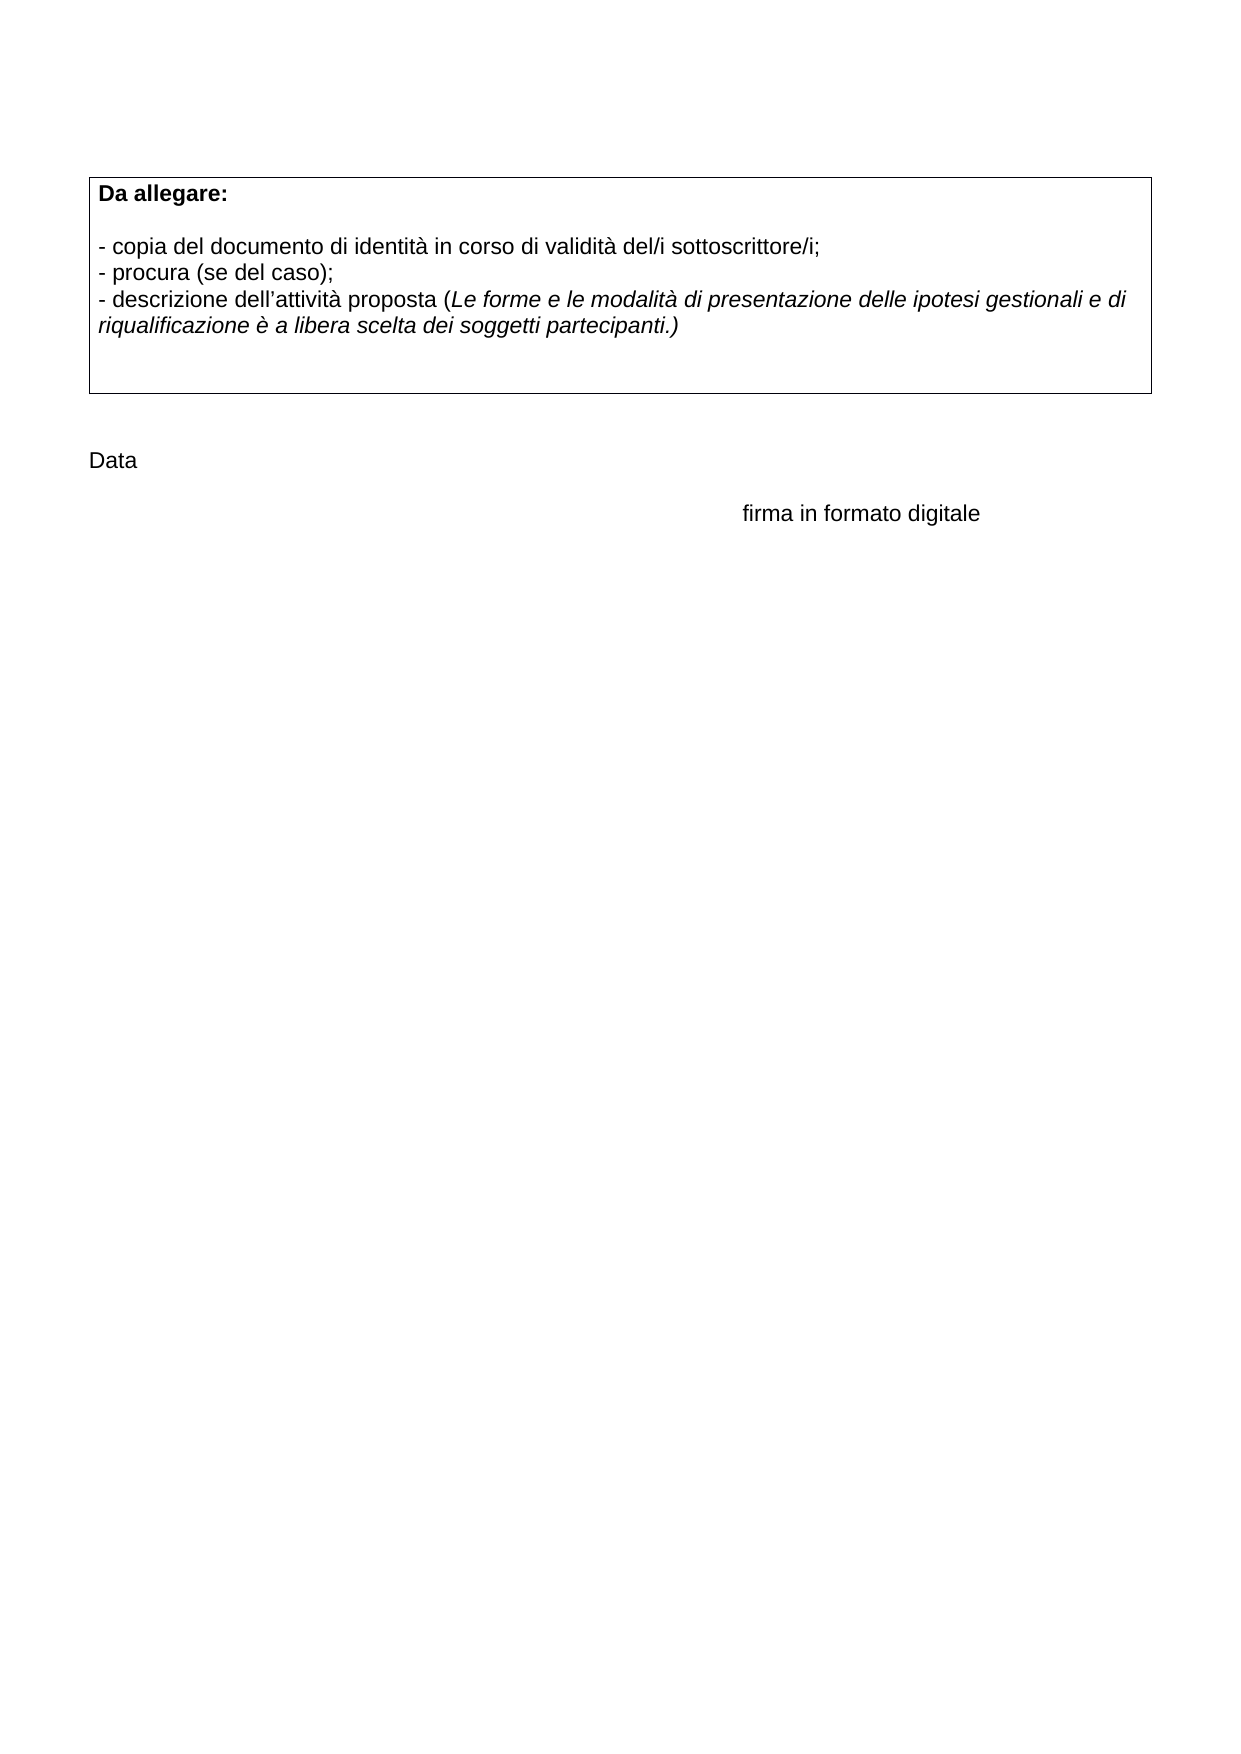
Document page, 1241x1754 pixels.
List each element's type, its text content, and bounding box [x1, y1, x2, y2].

text Data [89, 447, 1152, 473]
text - descrizione dell’attività proposta (Le forme e le modalità di presentazione delle ipotesi gestionali e di riqualificazione è a libera scelta dei soggetti partecipanti.) [90, 283, 1151, 338]
text - procura (se del caso); [90, 256, 1151, 283]
text - copia del documento di identità in corso di validità del/i sottoscrittore/i; [90, 230, 1151, 256]
text Da allegare: [90, 178, 1151, 207]
text firma in formato digitale [605, 500, 1152, 526]
